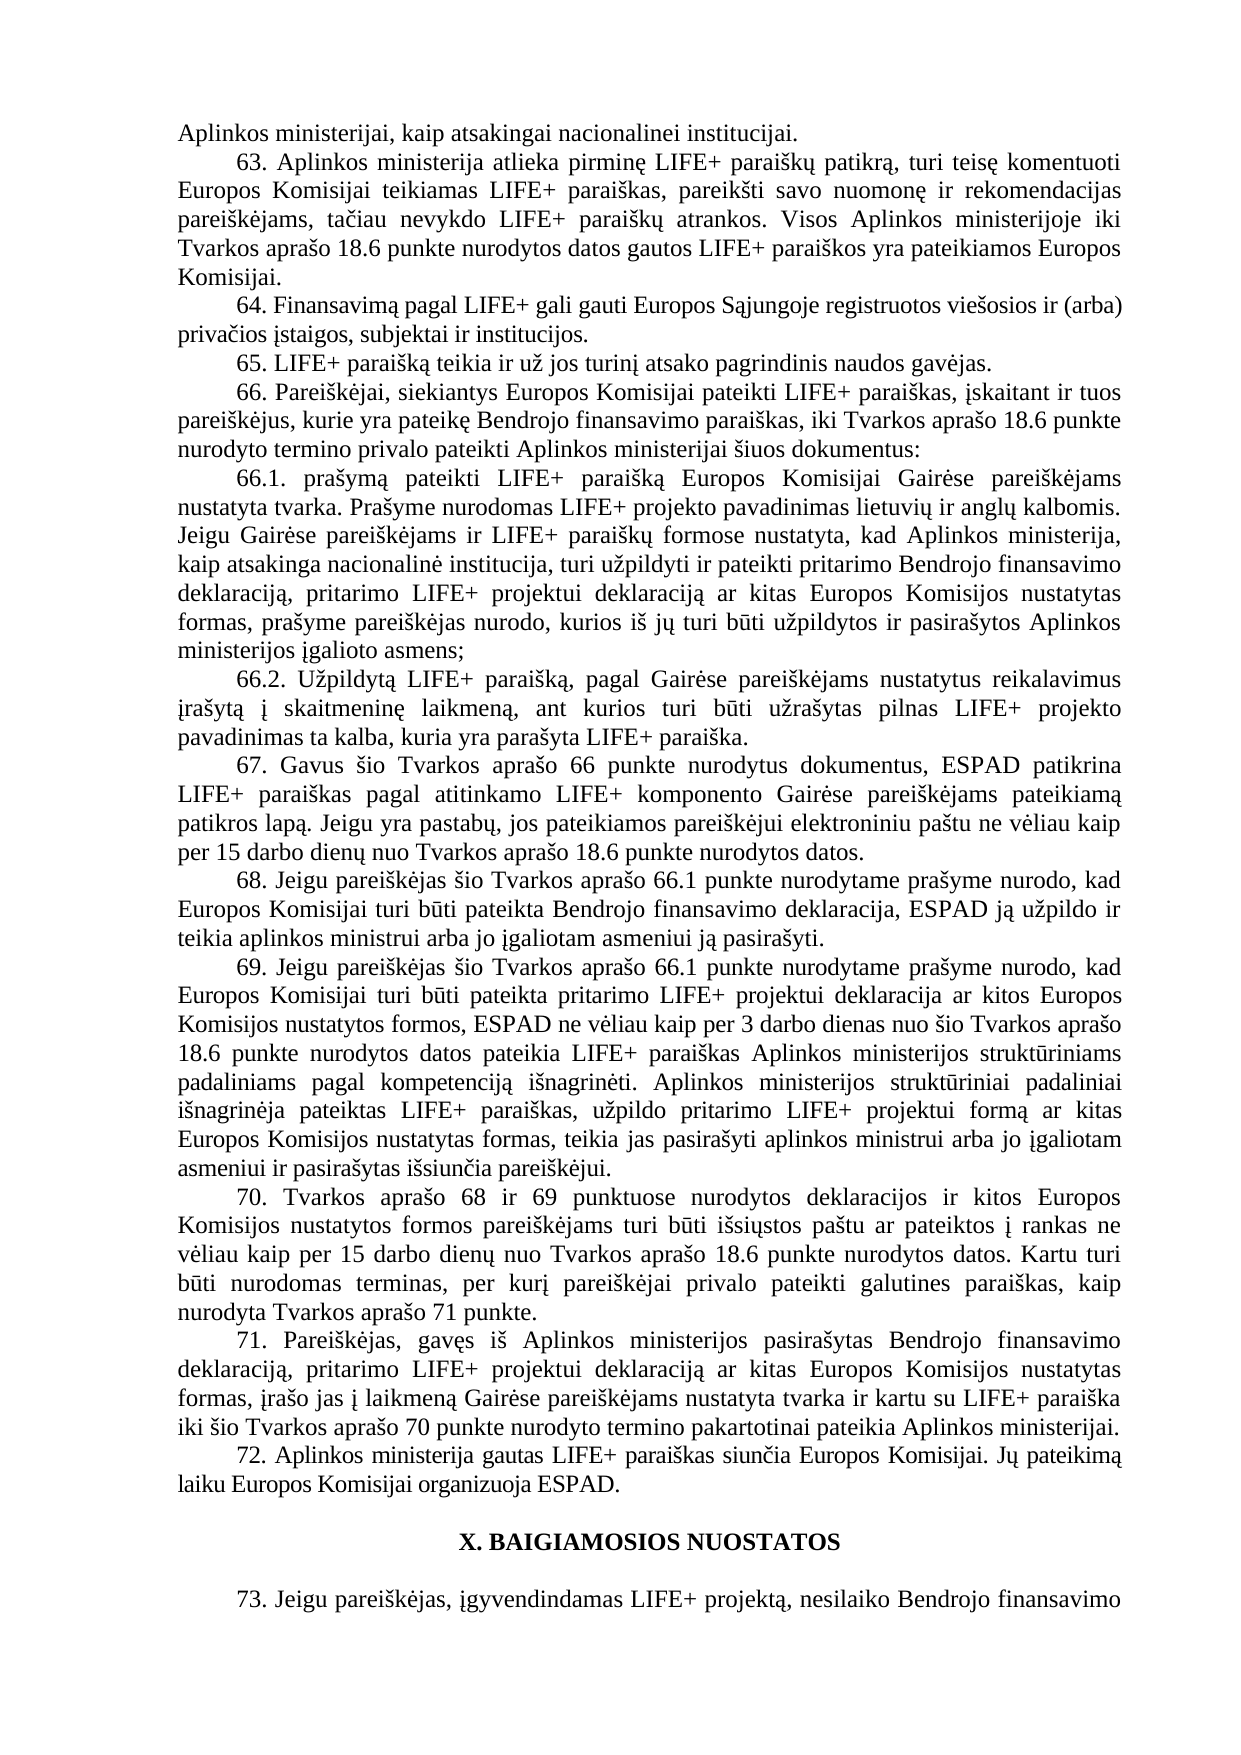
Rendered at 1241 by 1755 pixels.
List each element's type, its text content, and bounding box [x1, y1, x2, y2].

text 66.1. prašymą pateikti LIFE+ paraišką Europos Komisijai Gairėse pareiškėjams nustatyta tvarka. Prašyme nurodomas LIFE+ projekto pavadinimas lietuvių ir anglų kalbomis. Jeigu Gairėse pareiškėjams ir LIFE+ paraiškų formose nustatyta, kad Aplinkos ministerija, kaip atsakinga nacionalinė institucija, turi užpildyti ir pateikti pritarimo Bendrojo finansavimo deklaraciją, pritarimo LIFE+ projektui deklaraciją ar kitas Europos Komisijos nustatytas formas, prašyme pareiškėjas nurodo, kurios iš jų turi būti užpildytos ir pasirašytos Aplinkos ministerijos įgalioto asmens; [177, 463, 1122, 664]
text 71. Pareiškėjas, gavęs iš Aplinkos ministerijos pasirašytas Bendrojo finansavimo deklaraciją, pritarimo LIFE+ projektui deklaraciją ar kitas Europos Komisijos nustatytas formas, įrašo jas į laikmeną Gairėse pareiškėjams nustatyta tvarka ir kartu su LIFE+ paraiška iki šio Tvarkos aprašo 70 punkte nurodyto termino pakartotinai pateikia Aplinkos ministerijai. [177, 1326, 1122, 1441]
text 63. Aplinkos ministerija atlieka pirminę LIFE+ paraiškų patikrą, turi teisę komentuoti Europos Komisijai teikiamas LIFE+ paraiškas, pareikšti savo nuomonę ir rekomendacijas pareiškėjams, tačiau nevykdo LIFE+ paraiškų atrankos. Visos Aplinkos ministerijoje iki Tvarkos aprašo 18.6 punkte nurodytos datos gautos LIFE+ paraiškos yra pateikiamos Europos Komisijai. [177, 147, 1122, 291]
text 66. Pareiškėjai, siekiantys Europos Komisijai pateikti LIFE+ paraiškas, įskaitant ir tuos pareiškėjus, kurie yra pateikę Bendrojo finansavimo paraiškas, iki Tvarkos aprašo 18.6 punkte nurodyto termino privalo pateikti Aplinkos ministerijai šiuos dokumentus: [177, 377, 1122, 463]
text 67. Gavus šio Tvarkos aprašo 66 punkte nurodytus dokumentus, ESPAD patikrina LIFE+ paraiškas pagal atitinkamo LIFE+ komponento Gairėse pareiškėjams pateikiamą patikros lapą. Jeigu yra pastabų, jos pateikiamos pareiškėjui elektroniniu paštu ne vėliau kaip per 15 darbo dienų nuo Tvarkos aprašo 18.6 punkte nurodytos datos. [177, 751, 1122, 866]
text 72. Aplinkos ministerija gautas LIFE+ paraiškas siunčia Europos Komisijai. Jų pateikimą laiku Europos Komisijai organizuoja ESPAD. [177, 1441, 1122, 1498]
text 66.2. Užpildytą LIFE+ paraišką, pagal Gairėse pareiškėjams nustatytus reikalavimus įrašytą į skaitmeninę laikmeną, ant kurios turi būti užrašytas pilnas LIFE+ projekto pavadinimas ta kalba, kuria yra parašyta LIFE+ paraiška. [177, 664, 1122, 751]
text 73. Jeigu pareiškėjas, įgyvendindamas LIFE+ projektą, nesilaiko Bendrojo finansavimo [177, 1584, 1122, 1613]
text X. BAIGIAMOSIOS NUOSTATOS [177, 1527, 1122, 1556]
text Aplinkos ministerijai, kaip atsakingai nacionalinei institucijai. [177, 118, 1122, 147]
text 64. Finansavimą pagal LIFE+ gali gauti Europos Sąjungoje registruotos viešosios ir (arba) privačios įstaigos, subjektai ir institucijos. [177, 291, 1122, 348]
text 69. Jeigu pareiškėjas šio Tvarkos aprašo 66.1 punkte nurodytame prašyme nurodo, kad Europos Komisijai turi būti pateikta pritarimo LIFE+ projektui deklaracija ar kitos Europos Komisijos nustatytos formos, ESPAD ne vėliau kaip per 3 darbo dienas nuo šio Tvarkos aprašo 18.6 punkte nurodytos datos pateikia LIFE+ paraiškas Aplinkos ministerijos struktūriniams padaliniams pagal kompetenciją išnagrinėti. Aplinkos ministerijos struktūriniai padaliniai išnagrinėja pateiktas LIFE+ paraiškas, užpildo pritarimo LIFE+ projektui formą ar kitas Europos Komisijos nustatytas formas, teikia jas pasirašyti aplinkos ministrui arba jo įgaliotam asmeniui ir pasirašytas išsiunčia pareiškėjui. [177, 952, 1122, 1182]
text 68. Jeigu pareiškėjas šio Tvarkos aprašo 66.1 punkte nurodytame prašyme nurodo, kad Europos Komisijai turi būti pateikta Bendrojo finansavimo deklaracija, ESPAD ją užpildo ir teikia aplinkos ministrui arba jo įgaliotam asmeniui ją pasirašyti. [177, 866, 1122, 952]
text 70. Tvarkos aprašo 68 ir 69 punktuose nurodytos deklaracijos ir kitos Europos Komisijos nustatytos formos pareiškėjams turi būti išsiųstos paštu ar pateiktos į rankas ne vėliau kaip per 15 darbo dienų nuo Tvarkos aprašo 18.6 punkte nurodytos datos. Kartu turi būti nurodomas terminas, per kurį pareiškėjai privalo pateikti galutines paraiškas, kaip nurodyta Tvarkos aprašo 71 punkte. [177, 1182, 1122, 1326]
text 65. LIFE+ paraišką teikia ir už jos turinį atsako pagrindinis naudos gavėjas. [177, 348, 1122, 377]
